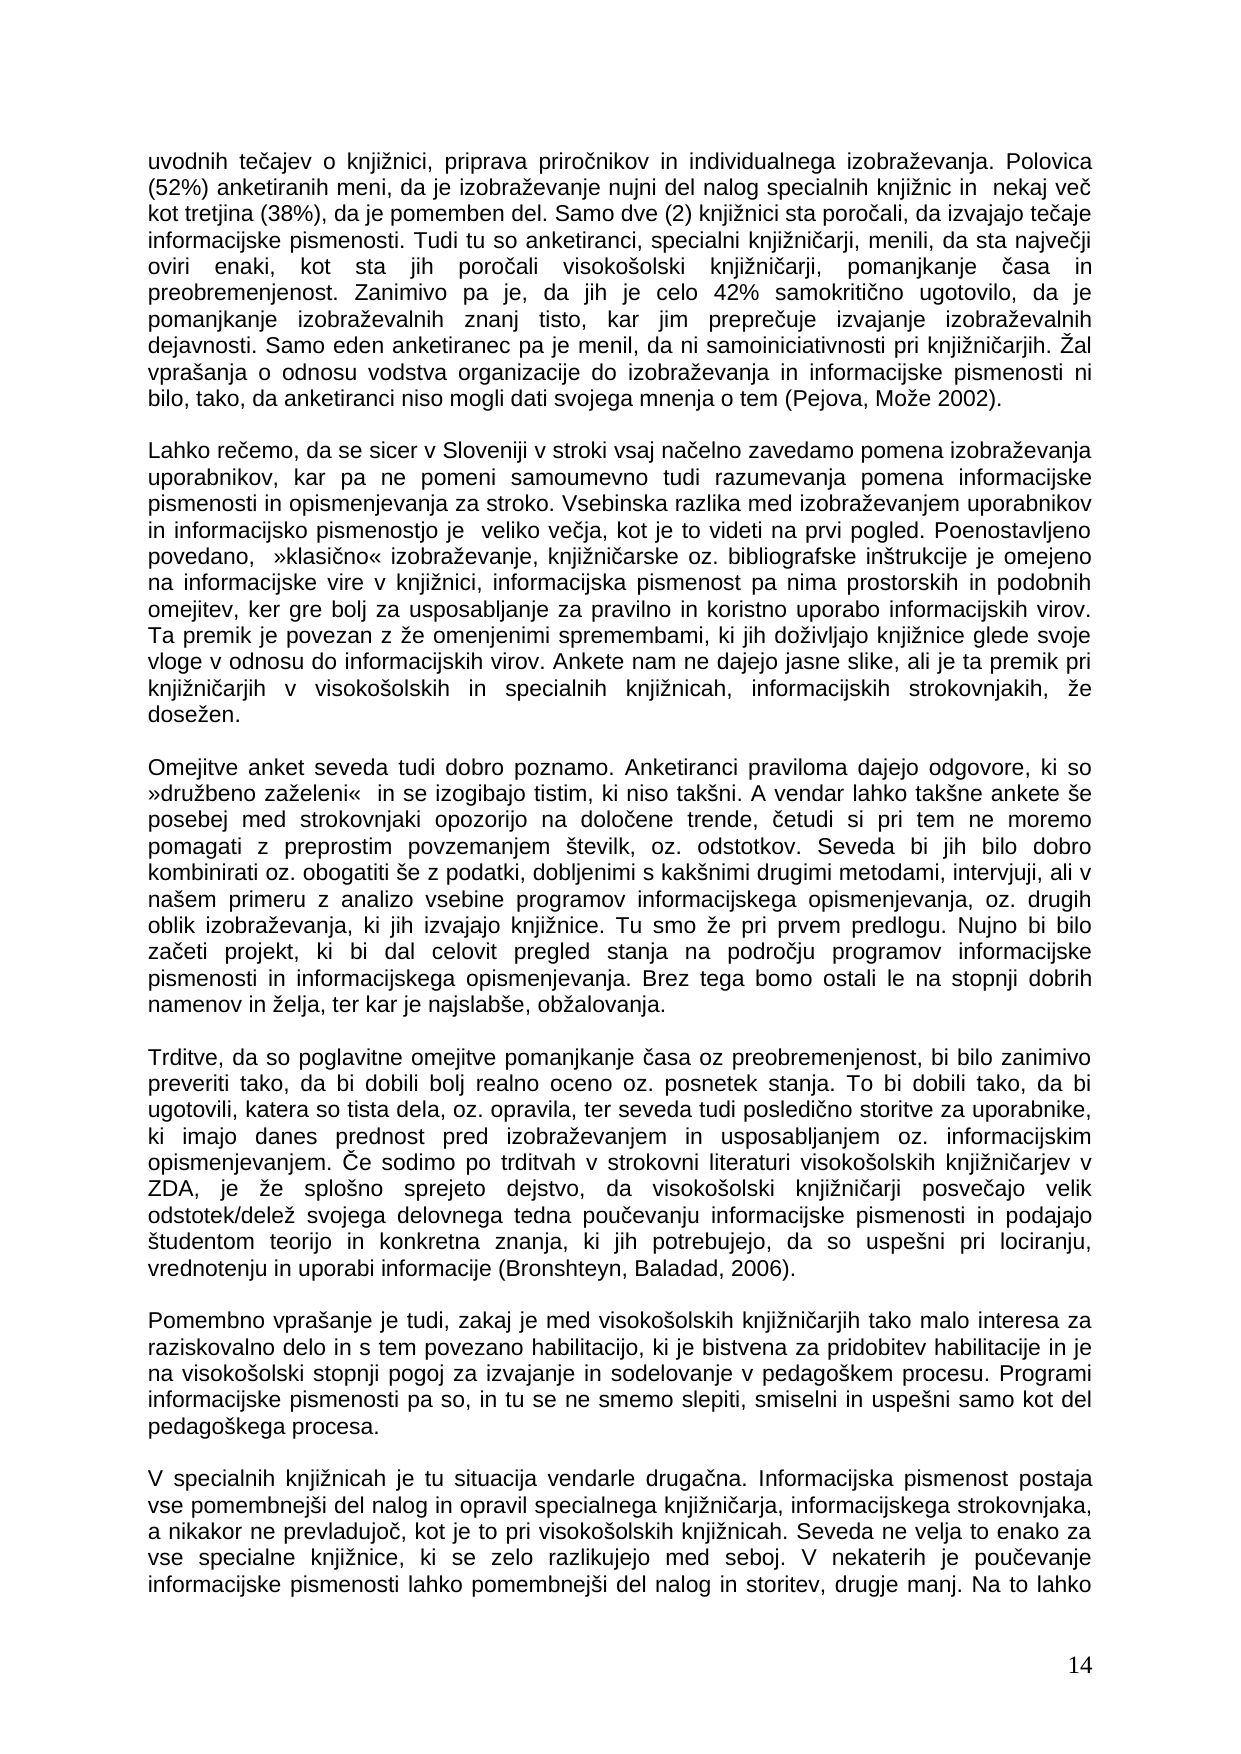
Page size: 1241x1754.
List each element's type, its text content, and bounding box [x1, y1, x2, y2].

text Trditve, da so poglavitne omejitve pomanjkanje časa oz preobremenjenost, bi bilo zanimivo preveriti tako, da bi dobili bolj realno oceno oz. posnetek stanja. To bi dobili tako, da bi ugotovili, katera so tista dela, oz. opravila, ter seveda tudi posledično storitve za uporabnike, ki imajo danes prednost pred izobraževanjem in usposabljanjem oz. informacijskim opismenjevanjem. Če sodimo po trditvah v strokovni literaturi visokošolskih knjižničarjev v ZDA, je že splošno sprejeto dejstvo, da visokošolski knjižničarji posvečajo velik odstotek/delež svojega delovnega tedna poučevanju informacijske pismenosti in podajajo študentom teorijo in konkretna znanja, ki jih potrebujejo, da so uspešni pri lociranju, vrednotenju in uporabi informacije (Bronshteyn, Baladad, 2006). [148, 1044, 1093, 1281]
text Lahko rečemo, da se sicer v Sloveniji v stroki vsaj načelno zavedamo pomena izobraževanja uporabnikov, kar pa ne pomeni samoumevno tudi razumevanja pomena informacijske pismenosti in opismenjevanja za stroko. Vsebinska razlika med izobraževanjem uporabnikov in informacijsko pismenostjo je veliko večja, kot je to videti na prvi pogled. Poenostavljeno povedano, »klasično« izobraževanje, knjižničarske oz. bibliografske inštrukcije je omejeno na informacijske vire v knjižnici, informacijska pismenost pa nima prostorskih in podobnih omejitev, ker gre bolj za usposabljanje za pravilno in koristno uporabo informacijskih virov. Ta premik je povezan z že omenjenimi spremembami, ki jih doživljajo knjižnice glede svoje vloge v odnosu do informacijskih virov. Ankete nam ne dajejo jasne slike, ali je ta premik pri knjižničarjih v visokošolskih in specialnih knjižnicah, informacijskih strokovnjakih, že dosežen. [148, 437, 1093, 727]
text Omejitve anket seveda tudi dobro poznamo. Anketiranci praviloma dajejo odgovore, ki so »družbeno zaželeni« in se izogibajo tistim, ki niso takšni. A vendar lahko takšne ankete še posebej med strokovnjaki opozorijo na določene trende, četudi si pri tem ne moremo pomagati z preprostim povzemanjem številk, oz. odstotkov. Seveda bi jih bilo dobro kombinirati oz. obogatiti še z podatki, dobljenimi s kakšnimi drugimi metodami, intervjuji, ali v našem primeru z analizo vsebine programov informacijskega opismenjevanja, oz. drugih oblik izobraževanja, ki jih izvajajo knjižnice. Tu smo že pri prvem predlogu. Nujno bi bilo začeti projekt, ki bi dal celovit pregled stanja na področju programov informacijske pismenosti in informacijskega opismenjevanja. Brez tega bomo ostali le na stopnji dobrih namenov in želja, ter kar je najslabše, obžalovanja. [148, 754, 1093, 1017]
text Pomembno vprašanje je tudi, zakaj je med visokošolskih knjižničarjih tako malo interesa za raziskovalno delo in s tem povezano habilitacijo, ki je bistvena za pridobitev habilitacije in je na visokošolski stopnji pogoj za izvajanje in sodelovanje v pedagoškem procesu. Programi informacijske pismenosti pa so, in tu se ne smemo slepiti, smiselni in uspešni samo kot del pedagoškega procesa. [148, 1307, 1093, 1439]
text V specialnih knjižnicah je tu situacija vendarle drugačna. Informacijska pismenost postaja vse pomembnejši del nalog in opravil specialnega knjižničarja, informacijskega strokovnjaka, a nikakor ne prevladujoč, kot je to pri visokošolskih knjižnicah. Seveda ne velja to enako za vse specialne knjižnice, ki se zelo razlikujejo med seboj. V nekaterih je poučevanje informacijske pismenosti lahko pomembnejši del nalog in storitev, drugje manj. Na to lahko [148, 1465, 1093, 1597]
text uvodnih tečajev o knjižnici, priprava priročnikov in individualnega izobraževanja. Polovica (52%) anketiranih meni, da je izobraževanje nujni del nalog specialnih knjižnic in nekaj več kot tretjina (38%), da je pomemben del. Samo dve (2) knjižnici sta poročali, da izvajajo tečaje informacijske pismenosti. Tudi tu so anketiranci, specialni knjižničarji, menili, da sta največji oviri enaki, kot sta jih poročali visokošolski knjižničarji, pomanjkanje časa in preobremenjenost. Zanimivo pa je, da jih je celo 42% samokritično ugotovilo, da je pomanjkanje izobraževalnih znanj tisto, kar jim preprečuje izvajanje izobraževalnih dejavnosti. Samo eden anketiranec pa je menil, da ni samoiniciativnosti pri knjižničarjih. Žal vprašanja o odnosu vodstva organizacije do izobraževanja in informacijske pismenosti ni bilo, tako, da anketiranci niso mogli dati svojega mnenja o tem (Pejova, Može 2002). [148, 148, 1093, 411]
